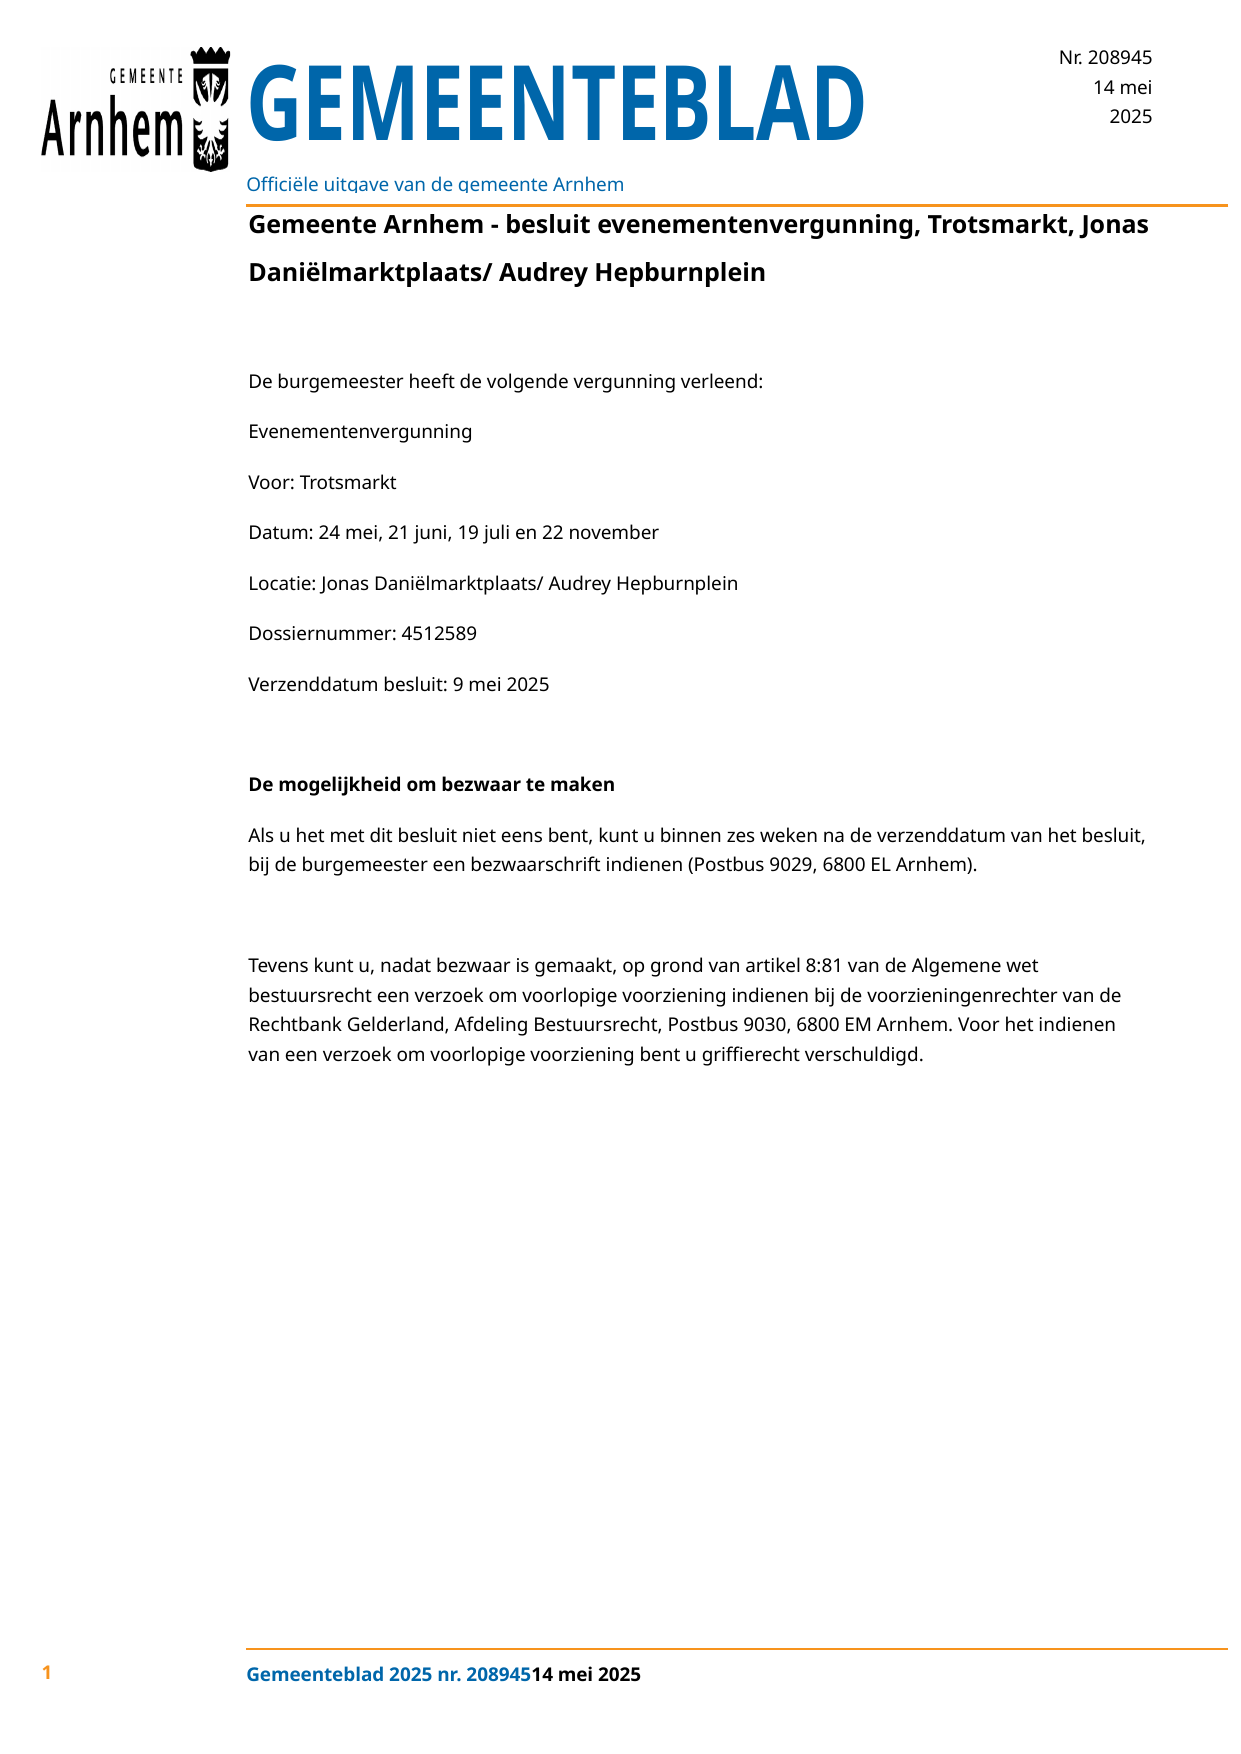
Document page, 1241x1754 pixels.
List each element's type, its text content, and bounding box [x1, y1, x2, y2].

text Evenementenvergunning [248, 419, 1152, 444]
text De burgemeester heeft de volgende vergunning verleend: [248, 368, 1152, 394]
text Voor: Trotsmarkt [248, 469, 1152, 495]
text Tevens kunt u, nadat bezwaar is gemaakt, op grond van artikel 8:81 van de Algemene wet bestuursrecht een verzoek om voorlopige voorziening indienen bij de voorzieningenrechter van de Rechtbank Gelderland, Afdeling Bestuursrecht, Postbus 9030, 6800 EM Arnhem. Voor het indienen van een verzoek om voorlopige voorziening bent u griffierecht verschuldigd. [248, 952, 1152, 1067]
text Als u het met dit besluit niet eens bent, kunt u binnen zes weken na de verzenddatum van het besluit, bij de burgemeester een bezwaarschrift indienen (Postbus 9029, 6800 EL Arnhem). [248, 822, 1152, 877]
text De mogelijkheid om bezwaar te maken [248, 772, 1152, 797]
text Datum: 24 mei, 21 juni, 19 juli en 22 november [248, 519, 1152, 545]
text Locatie: Jonas Daniëlmarktplaats/ Audrey Hepburnplein [248, 570, 1152, 596]
text Dossiernummer: 4512589 [248, 620, 1152, 646]
text Gemeente Arnhem - besluit evenementenvergunning, Trotsmarkt, Jonas Daniëlmarktplaats/ Audrey Hepburnplein [248, 207, 1152, 288]
picture [41, 47, 231, 172]
text Verzenddatum besluit: 9 mei 2025 [248, 671, 1152, 697]
